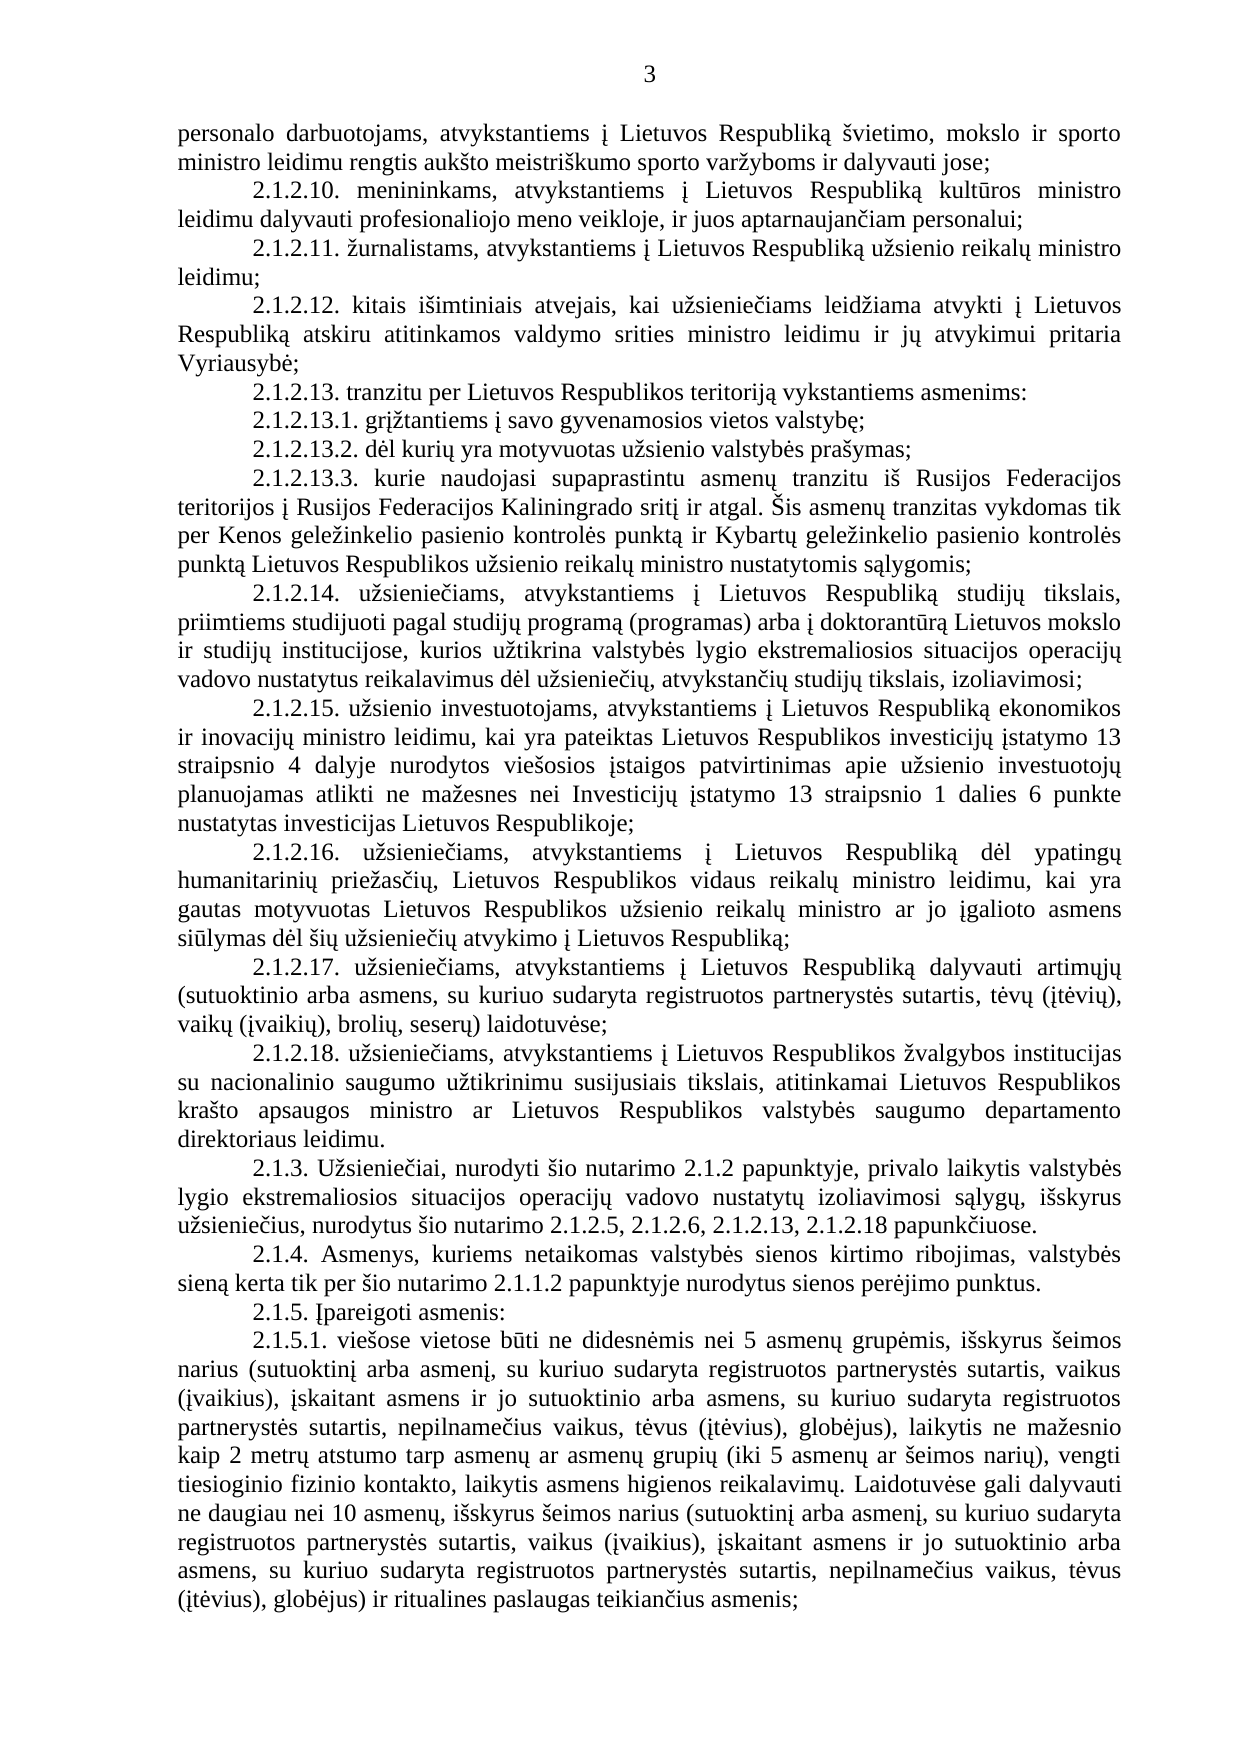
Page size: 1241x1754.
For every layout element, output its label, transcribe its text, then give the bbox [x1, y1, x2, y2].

text 2.1.2.13.2. dėl kurių yra motyvuotas užsienio valstybės prašymas; [177, 434, 1122, 463]
text 2.1.2.12. kitais išimtiniais atvejais, kai užsieniečiams leidžiama atvykti į Lietuvos Respubliką atskiru atitinkamos valdymo srities ministro leidimu ir jų atvykimui pritaria Vyriausybė; [177, 291, 1122, 377]
text 2.1.2.17. užsieniečiams, atvykstantiems į Lietuvos Respubliką dalyvauti artimųjų (sutuoktinio arba asmens, su kuriuo sudaryta registruotos partnerystės sutartis, tėvų (įtėvių), vaikų (įvaikių), brolių, seserų) laidotuvėse; [177, 952, 1122, 1038]
text 2.1.2.11. žurnalistams, atvykstantiems į Lietuvos Respubliką užsienio reikalų ministro leidimu; [177, 233, 1122, 291]
text 2.1.2.13.1. grįžtantiems į savo gyvenamosios vietos valstybę; [177, 406, 1122, 434]
text 2.1.2.13.3. kurie naudojasi supaprastintu asmenų tranzitu iš Rusijos Federacijos teritorijos į Rusijos Federacijos Kaliningrado sritį ir atgal. Šis asmenų tranzitas vykdomas tik per Kenos geležinkelio pasienio kontrolės punktą ir Kybartų geležinkelio pasienio kontrolės punktą Lietuvos Respublikos užsienio reikalų ministro nustatytomis sąlygomis; [177, 463, 1122, 578]
text 2.1.2.10. menininkams, atvykstantiems į Lietuvos Respubliką kultūros ministro leidimu dalyvauti profesionaliojo meno veikloje, ir juos aptarnaujančiam personalui; [177, 176, 1122, 233]
text 2.1.2.14. užsieniečiams, atvykstantiems į Lietuvos Respubliką studijų tikslais, priimtiems studijuoti pagal studijų programą (programas) arba į doktorantūrą Lietuvos mokslo ir studijų institucijose, kurios užtikrina valstybės lygio ekstremaliosios situacijos operacijų vadovo nustatytus reikalavimus dėl užsieniečių, atvykstančių studijų tikslais, izoliavimosi; [177, 578, 1122, 693]
text 2.1.4. Asmenys, kuriems netaikomas valstybės sienos kirtimo ribojimas, valstybės sieną kerta tik per šio nutarimo 2.1.1.2 papunktyje nurodytus sienos perėjimo punktus. [177, 1239, 1122, 1297]
text 2.1.2.18. užsieniečiams, atvykstantiems į Lietuvos Respublikos žvalgybos institucijas su nacionalinio saugumo užtikrinimu susijusiais tikslais, atitinkamai Lietuvos Respublikos krašto apsaugos ministro ar Lietuvos Respublikos valstybės saugumo departamento direktoriaus leidimu. [177, 1038, 1122, 1153]
text 2.1.3. Užsieniečiai, nurodyti šio nutarimo 2.1.2 papunktyje, privalo laikytis valstybės lygio ekstremaliosios situacijos operacijų vadovo nustatytų izoliavimosi sąlygų, išskyrus užsieniečius, nurodytus šio nutarimo 2.1.2.5, 2.1.2.6, 2.1.2.13, 2.1.2.18 papunkčiuose. [177, 1153, 1122, 1239]
text 2.1.2.13. tranzitu per Lietuvos Respublikos teritoriją vykstantiems asmenims: [177, 377, 1122, 406]
text 2.1.2.15. užsienio investuotojams, atvykstantiems į Lietuvos Respubliką ekonomikos ir inovacijų ministro leidimu, kai yra pateiktas Lietuvos Respublikos investicijų įstatymo 13 straipsnio 4 dalyje nurodytos viešosios įstaigos patvirtinimas apie užsienio investuotojų planuojamas atlikti ne mažesnes nei Investicijų įstatymo 13 straipsnio 1 dalies 6 punkte nustatytas investicijas Lietuvos Respublikoje; [177, 693, 1122, 837]
text 2.1.5.1. viešose vietose būti ne didesnėmis nei 5 asmenų grupėmis, išskyrus šeimos narius (sutuoktinį arba asmenį, su kuriuo sudaryta registruotos partnerystės sutartis, vaikus (įvaikius), įskaitant asmens ir jo sutuoktinio arba asmens, su kuriuo sudaryta registruotos partnerystės sutartis, nepilnamečius vaikus, tėvus (įtėvius), globėjus), laikytis ne mažesnio kaip 2 metrų atstumo tarp asmenų ar asmenų grupių (iki 5 asmenų ar šeimos narių), vengti tiesioginio fizinio kontakto, laikytis asmens higienos reikalavimų. Laidotuvėse gali dalyvauti ne daugiau nei 10 asmenų, išskyrus šeimos narius (sutuoktinį arba asmenį, su kuriuo sudaryta registruotos partnerystės sutartis, vaikus (įvaikius), įskaitant asmens ir jo sutuoktinio arba asmens, su kuriuo sudaryta registruotos partnerystės sutartis, nepilnamečius vaikus, tėvus (įtėvius), globėjus) ir ritualines paslaugas teikiančius asmenis; [177, 1326, 1122, 1613]
text 2.1.5. Įpareigoti asmenis: [177, 1297, 1122, 1326]
text personalo darbuotojams, atvykstantiems į Lietuvos Respubliką švietimo, mokslo ir sporto ministro leidimu rengtis aukšto meistriškumo sporto varžyboms ir dalyvauti jose; [177, 118, 1122, 176]
text 2.1.2.16. užsieniečiams, atvykstantiems į Lietuvos Respubliką dėl ypatingų humanitarinių priežasčių, Lietuvos Respublikos vidaus reikalų ministro leidimu, kai yra gautas motyvuotas Lietuvos Respublikos užsienio reikalų ministro ar jo įgalioto asmens siūlymas dėl šių užsieniečių atvykimo į Lietuvos Respubliką; [177, 837, 1122, 952]
